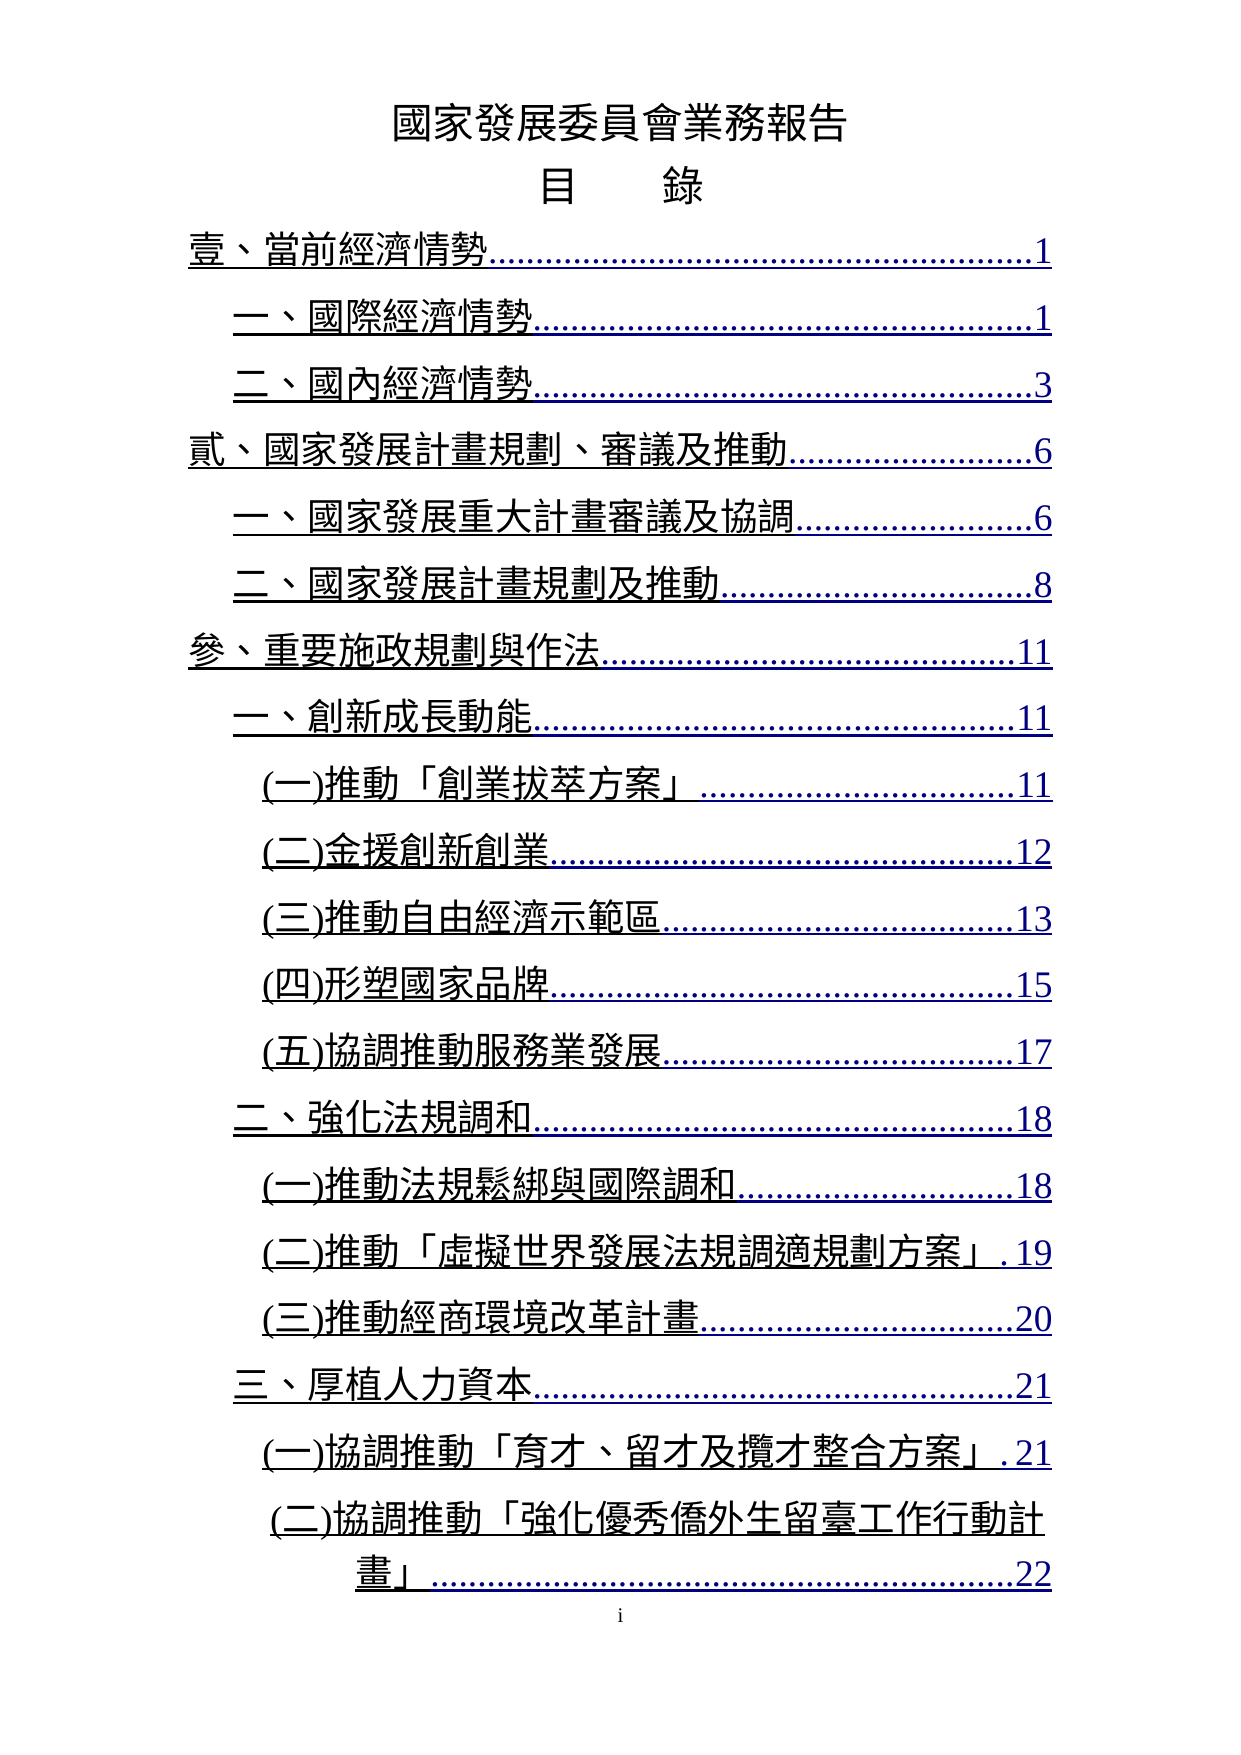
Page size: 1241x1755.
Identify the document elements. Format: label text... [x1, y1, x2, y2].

text 二、強化法規調和 18 [221, 1088, 1063, 1142]
text (三)推動自由經濟示範區 13 [251, 888, 1063, 942]
text 一、國際經濟情勢 1 [221, 287, 1063, 341]
text 一、國家發展重大計畫審議及協調 6 [221, 487, 1063, 541]
text (三)推動經商環境改革計畫 20 [251, 1288, 1063, 1342]
text 壹、當前經濟情勢 1 [177, 220, 1063, 274]
text 二、國內經濟情勢 3 [221, 353, 1063, 408]
text 參、重要施政規劃與作法 11 [177, 621, 1063, 675]
text (一)協調推動「育才、留才及攬才整合方案」 21 [251, 1422, 1063, 1476]
text 目 錄 [177, 151, 1063, 214]
text (一)推動「創業拔萃方案」 11 [251, 754, 1063, 808]
text (五)協調推動服務業發展 17 [251, 1021, 1063, 1075]
text 二、國家發展計畫規劃及推動 8 [221, 554, 1063, 608]
text (二)推動「虛擬世界發展法規調適規劃方案」 19 [251, 1221, 1063, 1276]
text 三、厚植人力資本 21 [221, 1355, 1063, 1409]
text (一)推動法規鬆綁與國際調和 18 [251, 1155, 1063, 1209]
text 國家發展委員會業務報告 [177, 89, 1063, 151]
text (二)協調推動「強化優秀僑外生留臺工作行動計畫」 22 [251, 1488, 1063, 1597]
text (四)形塑國家品牌 15 [251, 954, 1063, 1009]
text 貳、國家發展計畫規劃、審議及推動 6 [177, 420, 1063, 474]
text (二)金援創新創業 12 [251, 821, 1063, 875]
text 一、創新成長動能 11 [221, 687, 1063, 742]
